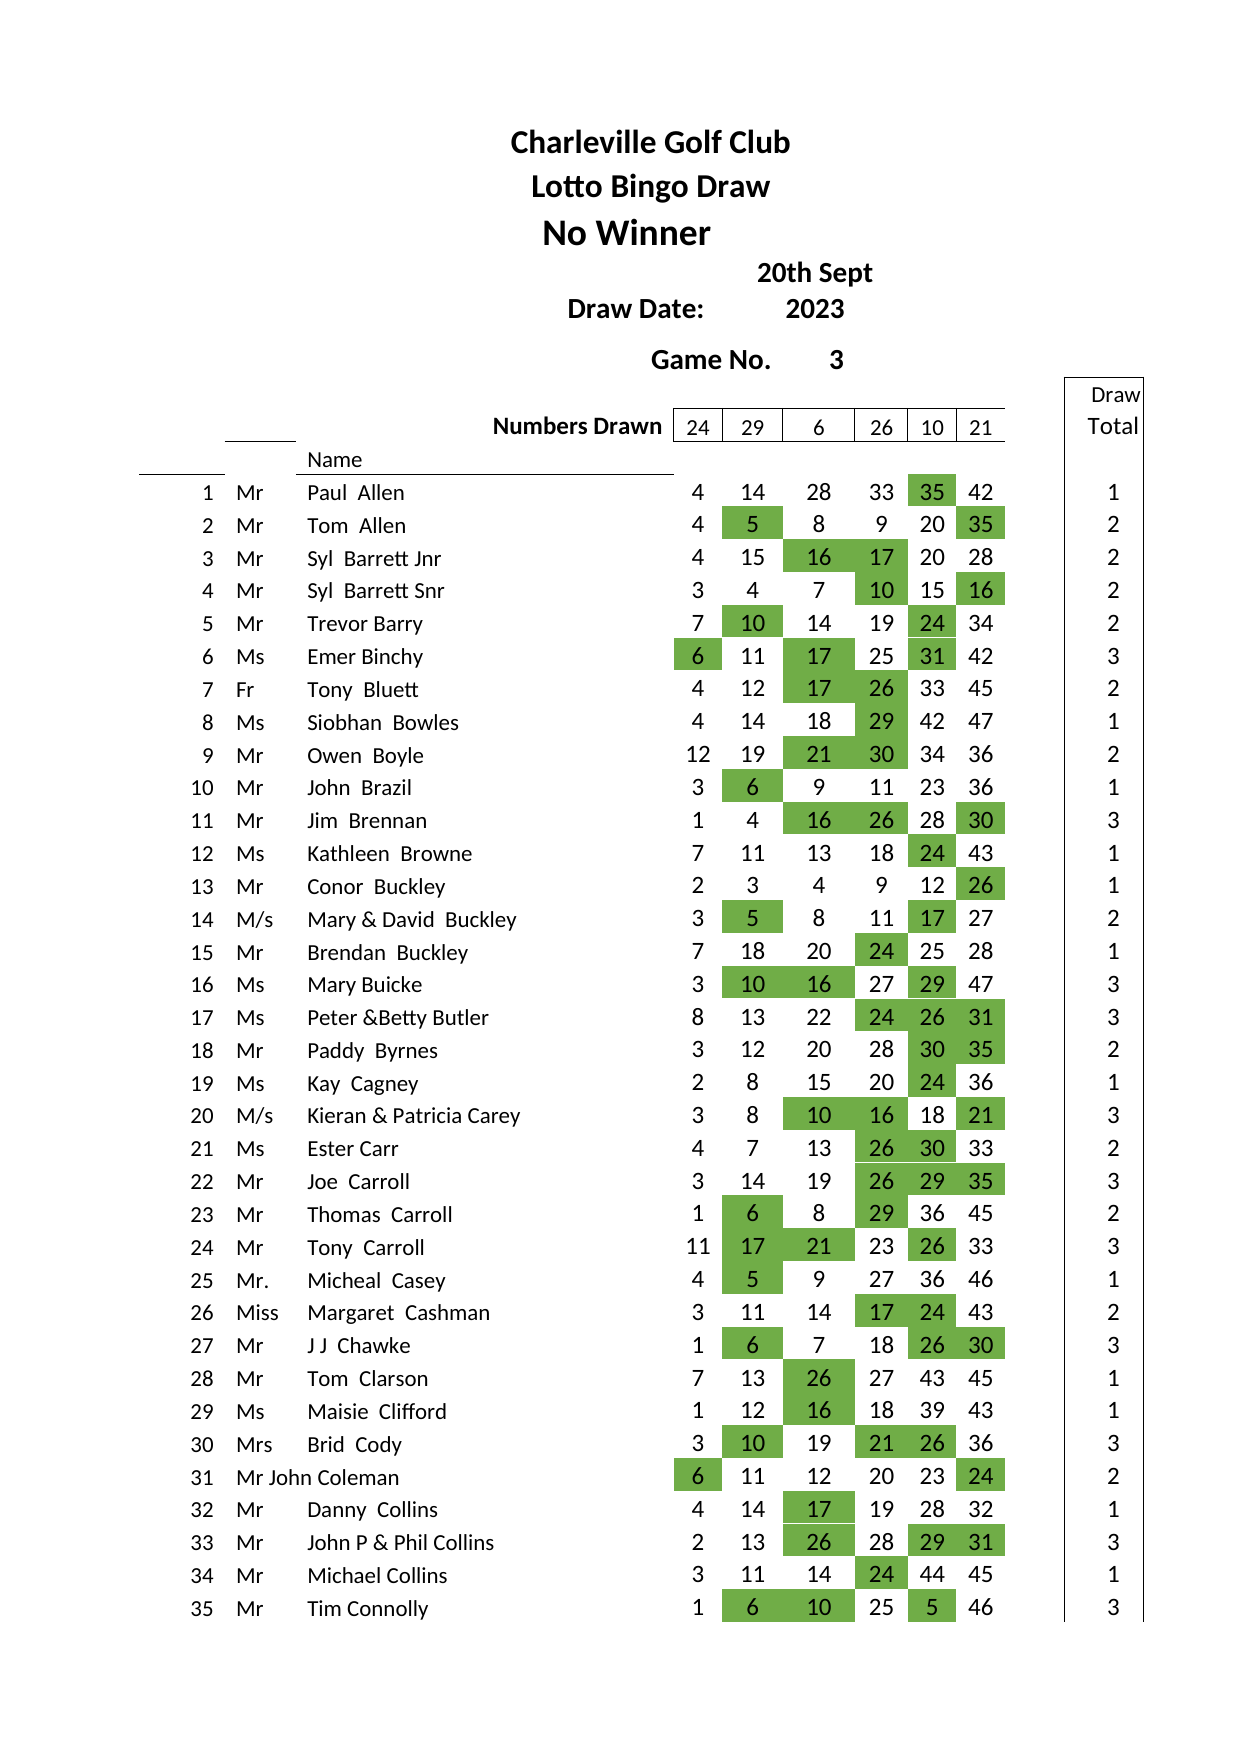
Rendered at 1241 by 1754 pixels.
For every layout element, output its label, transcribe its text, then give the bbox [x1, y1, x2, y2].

table_cell 19 [783, 1163, 855, 1195]
table_cell [1005, 900, 1064, 933]
table_cell 4 [674, 539, 722, 572]
table_cell 1 [1065, 474, 1143, 506]
table_cell [139, 441, 224, 473]
table_cell 4 [674, 703, 722, 736]
table_cell 42 [908, 703, 956, 736]
table_cell Game No. [296, 326, 783, 377]
table_cell 1 [674, 1392, 722, 1425]
table_cell 43 [956, 834, 1005, 867]
table_cell Brendan Buckley [296, 933, 673, 966]
table_cell 1 [1065, 834, 1143, 867]
table_cell 30 [956, 1327, 1005, 1359]
table_cell Mr [225, 1195, 296, 1228]
table_cell [139, 377, 224, 408]
table_cell Mr [225, 1556, 296, 1589]
table_header [128, 118, 1143, 1622]
table_cell 7 [674, 1359, 722, 1392]
table_cell 3 [1065, 999, 1143, 1031]
table_cell 10 [722, 1425, 783, 1458]
table_cell 32 [956, 1491, 1005, 1523]
table_cell 16 [783, 966, 855, 998]
table_cell 10 [139, 769, 224, 802]
table_cell 33 [139, 1524, 224, 1556]
table_cell 24 [908, 605, 956, 637]
table_cell 6 [722, 769, 783, 802]
table_cell 3 [1065, 1327, 1143, 1359]
table_cell 26 [855, 409, 907, 441]
table_cell Peter &Betty Butler [296, 999, 673, 1031]
table_cell 1 [1065, 933, 1143, 966]
table_cell 24 [956, 1458, 1005, 1491]
table_cell 13 [722, 999, 783, 1031]
table_cell Trevor Barry [296, 605, 673, 637]
table_cell 28 [908, 802, 956, 834]
table_cell 11 [855, 900, 908, 933]
table_cell Kieran & Patricia Carey [296, 1097, 673, 1130]
table_cell 30 [956, 802, 1005, 834]
table_cell Mr [225, 474, 296, 506]
table_cell 42 [956, 474, 1005, 506]
table_cell [1005, 408, 1064, 441]
table_cell 4 [783, 867, 855, 900]
table_cell 7 [674, 605, 722, 637]
table_cell 4 [722, 572, 783, 605]
table_cell 35 [956, 1163, 1005, 1195]
table_cell Mr [225, 933, 296, 966]
table_cell [722, 206, 1005, 254]
table_cell 6 [674, 1458, 722, 1491]
table_cell 13 [722, 1524, 783, 1556]
table_cell M/s [225, 900, 296, 933]
table_cell 7 [139, 670, 224, 703]
table_cell 27 [855, 966, 908, 998]
table_cell 19 [855, 605, 908, 637]
table_cell 10 [722, 966, 783, 998]
table_cell 46 [956, 1589, 1005, 1622]
table_cell 2 [1065, 900, 1143, 933]
table_cell 28 [956, 539, 1005, 572]
table_cell 6 [722, 1195, 783, 1228]
table_cell 7 [783, 572, 855, 605]
table_cell [1005, 1327, 1064, 1359]
table_cell 13 [783, 834, 855, 867]
table_cell 24 [908, 834, 956, 867]
table_cell [1005, 1556, 1064, 1589]
table_header Charleville Golf Club [139, 118, 1143, 162]
table_cell [139, 326, 224, 377]
table_cell Numbers Drawn [296, 408, 673, 441]
table_cell Tony Bluett [296, 670, 673, 703]
table_cell 30 [855, 736, 908, 769]
table_cell 26 [908, 1228, 956, 1261]
table_cell 19 [139, 1064, 224, 1097]
table_cell [1005, 506, 1064, 539]
table_cell 14 [722, 1491, 783, 1523]
table_cell 2 [1065, 736, 1143, 769]
table_cell 31 [908, 638, 956, 670]
table_cell 20 [908, 506, 956, 539]
table_cell 4 [674, 1261, 722, 1294]
table_cell [139, 206, 224, 254]
table_cell 9 [139, 736, 224, 769]
table_cell 21 [956, 1097, 1005, 1130]
table_cell 1 [1065, 769, 1143, 802]
table_cell 3 [1065, 1589, 1143, 1622]
table_cell 24 [674, 409, 722, 441]
table_cell Mr [225, 1031, 296, 1064]
table_cell 3 [674, 900, 722, 933]
table_cell 30 [908, 1031, 956, 1064]
table_cell 28 [783, 474, 855, 506]
table_cell 3 [674, 1097, 722, 1130]
table_cell [1005, 703, 1064, 736]
table_cell 11 [722, 1556, 783, 1589]
table_cell 26 [908, 999, 956, 1031]
table_cell Mr [225, 572, 296, 605]
table_cell [1005, 255, 1064, 326]
table_cell [1005, 1261, 1064, 1294]
table_cell 3 [1065, 1097, 1143, 1130]
table_cell 14 [783, 1294, 855, 1327]
table_cell 39 [908, 1392, 956, 1425]
table_cell 3 [674, 1163, 722, 1195]
table_cell 11 [855, 769, 908, 802]
table_cell [1064, 326, 1143, 377]
table_cell Mr [225, 539, 296, 572]
table_cell 10 [855, 572, 908, 605]
table_cell [1005, 539, 1064, 572]
table_cell Danny Collins [296, 1491, 673, 1523]
table_cell Ms [225, 1130, 296, 1162]
table_cell [225, 377, 296, 408]
table_cell Lotto Bingo Draw [139, 162, 1143, 206]
table_cell 46 [956, 1261, 1005, 1294]
table_cell 2 [1065, 670, 1143, 703]
table_cell 26 [908, 1327, 956, 1359]
table_cell 3 [1065, 802, 1143, 834]
table_cell 3 [1065, 1228, 1143, 1261]
table_cell 5 [139, 605, 224, 637]
table_cell 45 [956, 1556, 1005, 1589]
table_cell 29 [855, 703, 908, 736]
table_cell 11 [722, 834, 783, 867]
table_cell 24 [855, 1556, 908, 1589]
table_cell 16 [956, 572, 1005, 605]
table_cell 14 [139, 900, 224, 933]
table_cell [1005, 834, 1064, 867]
table_cell 2 [674, 867, 722, 900]
table_cell No Winner [296, 206, 722, 254]
table_cell [674, 442, 722, 473]
table_cell 3 [1065, 966, 1143, 998]
table_cell Name [296, 441, 673, 473]
table_cell 20 [139, 1097, 224, 1130]
table_cell 16 [783, 1392, 855, 1425]
table_cell Syl Barrett Jnr [296, 539, 673, 572]
table_cell 12 [722, 670, 783, 703]
table_cell 2 [1065, 539, 1143, 572]
table_cell [855, 377, 908, 408]
table_cell 24 [855, 933, 908, 966]
table_cell Ms [225, 1064, 296, 1097]
table_cell 14 [722, 703, 783, 736]
table_cell 8 [722, 1064, 783, 1097]
table_cell Mr. [225, 1261, 296, 1294]
table_cell [139, 255, 224, 326]
table_cell 2 [1065, 1458, 1143, 1491]
table_cell 10 [783, 1097, 855, 1130]
table_cell Mr [225, 736, 296, 769]
table_cell 24 [855, 999, 908, 1031]
table_cell 42 [956, 638, 1005, 670]
table_cell 21 [139, 1130, 224, 1162]
table_cell [956, 255, 1005, 326]
table_cell 10 [783, 1589, 855, 1622]
table_cell 12 [722, 1392, 783, 1425]
table_cell [1005, 736, 1064, 769]
table_cell 4 [139, 572, 224, 605]
table_cell 10 [908, 409, 956, 441]
table_cell 17 [783, 638, 855, 670]
table_cell 15 [783, 1064, 855, 1097]
table_cell 8 [139, 703, 224, 736]
table_cell 9 [783, 1261, 855, 1294]
table_cell [1005, 966, 1064, 998]
table_cell 43 [956, 1294, 1005, 1327]
table_cell Tom Clarson [296, 1359, 673, 1392]
table_cell [1005, 1458, 1064, 1491]
table_cell 9 [855, 506, 908, 539]
table_cell 2 [1065, 1294, 1143, 1327]
table_cell 18 [855, 1392, 908, 1425]
table_cell 28 [956, 933, 1005, 966]
table_cell 26 [855, 1130, 908, 1162]
table_cell 17 [783, 1491, 855, 1523]
table_cell [1005, 377, 1064, 408]
table_cell Tony Carroll [296, 1228, 673, 1261]
table_cell 2 [1065, 605, 1143, 637]
table_cell Mr [225, 867, 296, 900]
table_cell [1005, 206, 1064, 254]
table_cell Mr [225, 506, 296, 539]
table_cell [1005, 441, 1064, 473]
table_cell 16 [139, 966, 224, 998]
table_cell [1005, 1195, 1064, 1228]
table_cell Kathleen Browne [296, 834, 673, 867]
table_cell Mr [225, 802, 296, 834]
table_cell 1 [139, 475, 224, 506]
table_cell 31 [956, 1524, 1005, 1556]
table_cell Emer Binchy [296, 638, 673, 670]
table_cell Mrs [225, 1425, 296, 1458]
table_cell Michael Collins [296, 1556, 673, 1589]
table_cell 6 [722, 1589, 783, 1622]
table_cell 27 [855, 1359, 908, 1392]
table_cell 3 [674, 1425, 722, 1458]
table_cell [296, 377, 673, 408]
table_cell 21 [957, 409, 1005, 441]
table_cell 3 [674, 1294, 722, 1327]
table_cell [225, 206, 296, 254]
table_cell 26 [855, 670, 908, 703]
table_cell 19 [855, 1491, 908, 1523]
table_cell 14 [722, 474, 783, 506]
table_cell Tom Allen [296, 506, 673, 539]
table_cell 1 [674, 1589, 722, 1622]
table_cell 8 [783, 506, 855, 539]
table_cell 18 [139, 1031, 224, 1064]
table_cell 33 [855, 474, 908, 506]
table_cell [956, 442, 1005, 473]
table_cell 4 [674, 1130, 722, 1162]
table_cell 4 [722, 802, 783, 834]
table_cell [1005, 1064, 1064, 1097]
table_cell 13 [783, 1130, 855, 1162]
table_cell 45 [956, 1195, 1005, 1228]
table_cell 26 [783, 1524, 855, 1556]
table_cell 3 [139, 539, 224, 572]
table_cell 25 [908, 933, 956, 966]
table_cell 6 [783, 409, 854, 441]
table_cell Siobhan Bowles [296, 703, 673, 736]
table_cell 35 [908, 474, 956, 506]
table_cell 3 [674, 769, 722, 802]
table_cell [225, 326, 296, 377]
table_cell [1005, 1130, 1064, 1162]
table_cell 20 [855, 1458, 908, 1491]
table_cell 16 [783, 802, 855, 834]
table_cell 10 [722, 605, 783, 637]
table_cell 6 [674, 638, 722, 670]
table_cell Mary & David Buckley [296, 900, 673, 933]
table_cell [1005, 1425, 1064, 1458]
table_cell [225, 255, 296, 326]
table_cell Mary Buicke [296, 966, 673, 998]
table_cell 34 [956, 605, 1005, 637]
table_cell 28 [908, 1491, 956, 1523]
table_cell 21 [855, 1425, 908, 1458]
table_cell 12 [139, 834, 224, 867]
table_cell 36 [908, 1261, 956, 1294]
table_cell 14 [783, 1556, 855, 1589]
table_cell [1005, 1491, 1064, 1523]
table_cell 25 [139, 1261, 224, 1294]
table_cell 33 [956, 1130, 1005, 1162]
table_cell 21 [783, 736, 855, 769]
table_cell Miss [225, 1294, 296, 1327]
table_cell 2 [1065, 1195, 1143, 1228]
table_cell 18 [855, 834, 908, 867]
table_cell Mr [225, 1327, 296, 1359]
table_cell Mr [225, 1228, 296, 1261]
table_cell 33 [908, 670, 956, 703]
table_cell 2 [139, 506, 224, 539]
table_cell 1 [1065, 1359, 1143, 1392]
table_cell 29 [855, 1195, 908, 1228]
table_cell 3 [674, 572, 722, 605]
table_cell 34 [139, 1556, 224, 1589]
table_cell J J Chawke [296, 1327, 673, 1359]
table_cell 27 [956, 900, 1005, 933]
table_cell Total [1065, 408, 1143, 441]
table_cell Micheal Casey [296, 1261, 673, 1294]
table_cell 17 [783, 670, 855, 703]
table_cell 23 [139, 1195, 224, 1228]
table_cell 20 [855, 1064, 908, 1097]
table_cell [1005, 1097, 1064, 1130]
table_cell 26 [908, 1425, 956, 1458]
table_cell Mr John Coleman [225, 1458, 673, 1491]
table_cell [1005, 867, 1064, 900]
table_cell 14 [783, 605, 855, 637]
table_cell 19 [722, 736, 783, 769]
table_cell 1 [674, 1327, 722, 1359]
table_cell 35 [139, 1589, 224, 1622]
table_cell 31 [956, 999, 1005, 1031]
table_cell 22 [783, 999, 855, 1031]
table_cell 30 [139, 1425, 224, 1458]
table_cell Ms [225, 999, 296, 1031]
table_cell 9 [783, 769, 855, 802]
table_cell 11 [722, 1294, 783, 1327]
table_cell 20 [783, 1031, 855, 1064]
table_cell 23 [908, 1458, 956, 1491]
table_cell 18 [908, 1097, 956, 1130]
table_cell [855, 326, 908, 377]
table_cell Mr [225, 1359, 296, 1392]
table_cell [1005, 670, 1064, 703]
table_cell [1005, 1359, 1064, 1392]
table_cell 1 [1065, 1261, 1143, 1294]
table_cell 8 [722, 1097, 783, 1130]
table_cell 3 [674, 966, 722, 998]
table_cell 20 [908, 539, 956, 572]
table_cell 11 [722, 1458, 783, 1491]
table_cell 2 [1065, 1031, 1143, 1064]
table_cell Ms [225, 1392, 296, 1425]
table_cell 32 [139, 1491, 224, 1523]
table_cell Conor Buckley [296, 867, 673, 900]
table_cell 31 [139, 1458, 224, 1491]
table_cell Kay Cagney [296, 1064, 673, 1097]
table_cell 5 [908, 1589, 956, 1622]
table_cell [956, 326, 1005, 377]
table_cell [908, 377, 956, 408]
table_cell 36 [908, 1195, 956, 1228]
table_cell 23 [908, 769, 956, 802]
table_cell [1005, 605, 1064, 637]
table_cell 16 [855, 1097, 908, 1130]
table_cell 1 [674, 802, 722, 834]
table_cell 47 [956, 966, 1005, 998]
table_cell Ms [225, 638, 296, 670]
table_cell 2 [1065, 572, 1143, 605]
table_cell 1 [1065, 703, 1143, 736]
table_cell 29 [723, 409, 782, 441]
table_cell 3 [1065, 1425, 1143, 1458]
table_cell 29 [139, 1392, 224, 1425]
table_cell Maisie Clifford [296, 1392, 673, 1425]
table_cell John P & Phil Collins [296, 1524, 673, 1556]
table_cell [722, 442, 783, 473]
table_cell 8 [783, 1195, 855, 1228]
table_cell [1064, 206, 1143, 254]
table_cell 15 [722, 539, 783, 572]
table_cell Margaret Cashman [296, 1294, 673, 1327]
table_cell 45 [956, 1359, 1005, 1392]
table_cell 1 [1065, 1392, 1143, 1425]
table_cell 30 [908, 1130, 956, 1162]
table_cell 12 [674, 736, 722, 769]
table_cell [225, 408, 296, 441]
table_cell 18 [722, 933, 783, 966]
table_cell 47 [956, 703, 1005, 736]
table_cell 5 [722, 1261, 783, 1294]
table_cell Fr [225, 670, 296, 703]
table_cell 19 [783, 1425, 855, 1458]
table_cell [1005, 999, 1064, 1031]
table_cell Paddy Byrnes [296, 1031, 673, 1064]
table_cell 1 [674, 1195, 722, 1228]
table_cell 44 [908, 1556, 956, 1589]
table_cell 8 [783, 900, 855, 933]
table_cell Mr [225, 769, 296, 802]
table_cell 29 [908, 1163, 956, 1195]
table_cell [956, 377, 1005, 408]
table_cell [1005, 1031, 1064, 1064]
table_cell 3 [1065, 638, 1143, 670]
table_cell 2 [674, 1524, 722, 1556]
table_cell 11 [139, 802, 224, 834]
table_cell [1005, 1524, 1064, 1556]
table_cell [1005, 769, 1064, 802]
table_cell 4 [674, 1491, 722, 1523]
table_cell [1005, 1228, 1064, 1261]
table_cell 17 [139, 999, 224, 1031]
table_cell 17 [855, 539, 908, 572]
table_cell 3 [674, 1031, 722, 1064]
table_cell 17 [855, 1294, 908, 1327]
table_cell 18 [855, 1327, 908, 1359]
table_cell 1 [1065, 1556, 1143, 1589]
table_cell 24 [908, 1294, 956, 1327]
table_cell 3 [722, 867, 783, 900]
table_cell 11 [674, 1228, 722, 1261]
table_cell Tim Connolly [296, 1589, 673, 1622]
table_cell 24 [908, 1064, 956, 1097]
table_cell 4 [674, 506, 722, 539]
table_cell [1064, 255, 1143, 326]
table_cell John Brazil [296, 769, 673, 802]
table_cell [1005, 933, 1064, 966]
table_cell 3 [674, 1556, 722, 1589]
table_cell Brid Cody [296, 1425, 673, 1458]
table_cell 36 [956, 769, 1005, 802]
table_cell 7 [722, 1130, 783, 1162]
table_cell [1005, 474, 1064, 506]
table_cell 4 [674, 670, 722, 703]
table_cell Owen Boyle [296, 736, 673, 769]
table_cell 1 [1065, 1064, 1143, 1097]
table_cell 1 [1065, 1491, 1143, 1523]
table_cell Draw [1065, 378, 1143, 408]
table_cell 24 [139, 1228, 224, 1261]
table_cell Mr [225, 1163, 296, 1195]
table_cell [855, 442, 908, 473]
table_cell Jim Brennan [296, 802, 673, 834]
table_cell [1005, 638, 1064, 670]
table_cell 22 [139, 1163, 224, 1195]
table_cell 3 [1065, 1163, 1143, 1195]
table_cell 27 [139, 1327, 224, 1359]
table_cell Ms [225, 703, 296, 736]
table_cell [1005, 802, 1064, 834]
table_cell Thomas Carroll [296, 1195, 673, 1228]
table_cell Mr [225, 1589, 296, 1622]
table_cell Ester Carr [296, 1130, 673, 1162]
table_cell 26 [139, 1294, 224, 1327]
table_cell Ms [225, 966, 296, 998]
table_cell 12 [908, 867, 956, 900]
table_cell 7 [783, 1327, 855, 1359]
table_cell 6 [139, 638, 224, 670]
table_cell 26 [956, 867, 1005, 900]
table_cell [908, 442, 956, 473]
table_cell 13 [722, 1359, 783, 1392]
table_cell [908, 255, 956, 326]
table_cell 9 [855, 867, 908, 900]
table_cell Paul Allen [296, 475, 673, 506]
table_cell 1 [1065, 867, 1143, 900]
table_cell 28 [139, 1359, 224, 1392]
table_cell 17 [908, 900, 956, 933]
table_cell 8 [674, 999, 722, 1031]
table_cell 14 [722, 1163, 783, 1195]
table_cell [1005, 326, 1064, 377]
table_cell 12 [722, 1031, 783, 1064]
table_cell 18 [783, 703, 855, 736]
table_cell 28 [855, 1031, 908, 1064]
table_cell 5 [722, 506, 783, 539]
table_cell Syl Barrett Snr [296, 572, 673, 605]
table_cell 20 [783, 933, 855, 966]
table_cell 13 [139, 867, 224, 900]
table_cell [1005, 1294, 1064, 1327]
table_cell 36 [956, 1425, 1005, 1458]
table_cell 7 [674, 834, 722, 867]
table_cell 15 [139, 933, 224, 966]
table_cell 4 [674, 474, 722, 506]
table_cell 26 [855, 802, 908, 834]
table_cell 2 [1065, 506, 1143, 539]
table_cell 29 [908, 966, 956, 998]
table_cell Ms [225, 834, 296, 867]
table_cell 25 [855, 638, 908, 670]
table_cell 6 [722, 1327, 783, 1359]
table_cell [783, 442, 855, 473]
table_cell [1065, 441, 1143, 473]
table_cell Mr [225, 605, 296, 637]
table_cell 3 [783, 326, 855, 377]
table_cell 43 [956, 1392, 1005, 1425]
table_cell 20th Sept 2023 [722, 255, 908, 326]
table_cell 36 [956, 1064, 1005, 1097]
table_cell Joe Carroll [296, 1163, 673, 1195]
table_cell 35 [956, 1031, 1005, 1064]
table_cell 2 [1065, 1130, 1143, 1162]
table_cell [225, 442, 296, 473]
table_cell 25 [855, 1589, 908, 1622]
table_cell [1005, 1163, 1064, 1195]
table_cell 3 [1065, 1524, 1143, 1556]
table_cell 11 [722, 638, 783, 670]
table_cell 15 [908, 572, 956, 605]
table_cell [783, 377, 855, 408]
table_cell [908, 326, 956, 377]
table_cell 35 [956, 506, 1005, 539]
table_cell 21 [783, 1228, 855, 1261]
table_cell [674, 377, 722, 408]
table_cell [139, 408, 224, 441]
table_cell 45 [956, 670, 1005, 703]
table_cell 34 [908, 736, 956, 769]
table_cell 26 [783, 1359, 855, 1392]
table_cell 27 [855, 1261, 908, 1294]
table_cell 29 [908, 1524, 956, 1556]
table_cell [1005, 1589, 1064, 1622]
table_cell M/s [225, 1097, 296, 1130]
table_cell 33 [956, 1228, 1005, 1261]
table_cell 17 [722, 1228, 783, 1261]
table_cell Mr [225, 1491, 296, 1523]
table_cell 26 [855, 1163, 908, 1195]
table_cell 28 [855, 1524, 908, 1556]
table_cell 43 [908, 1359, 956, 1392]
table_cell [1005, 1392, 1064, 1425]
table_cell 2 [674, 1064, 722, 1097]
table_cell [722, 377, 783, 408]
table_cell 23 [855, 1228, 908, 1261]
table_cell Draw Date: [296, 255, 722, 326]
table_cell 16 [783, 539, 855, 572]
table_cell Mr [225, 1524, 296, 1556]
table_cell 12 [783, 1458, 855, 1491]
table_cell 5 [722, 900, 783, 933]
table_cell 36 [956, 736, 1005, 769]
table_cell [1005, 572, 1064, 605]
table_cell 7 [674, 933, 722, 966]
